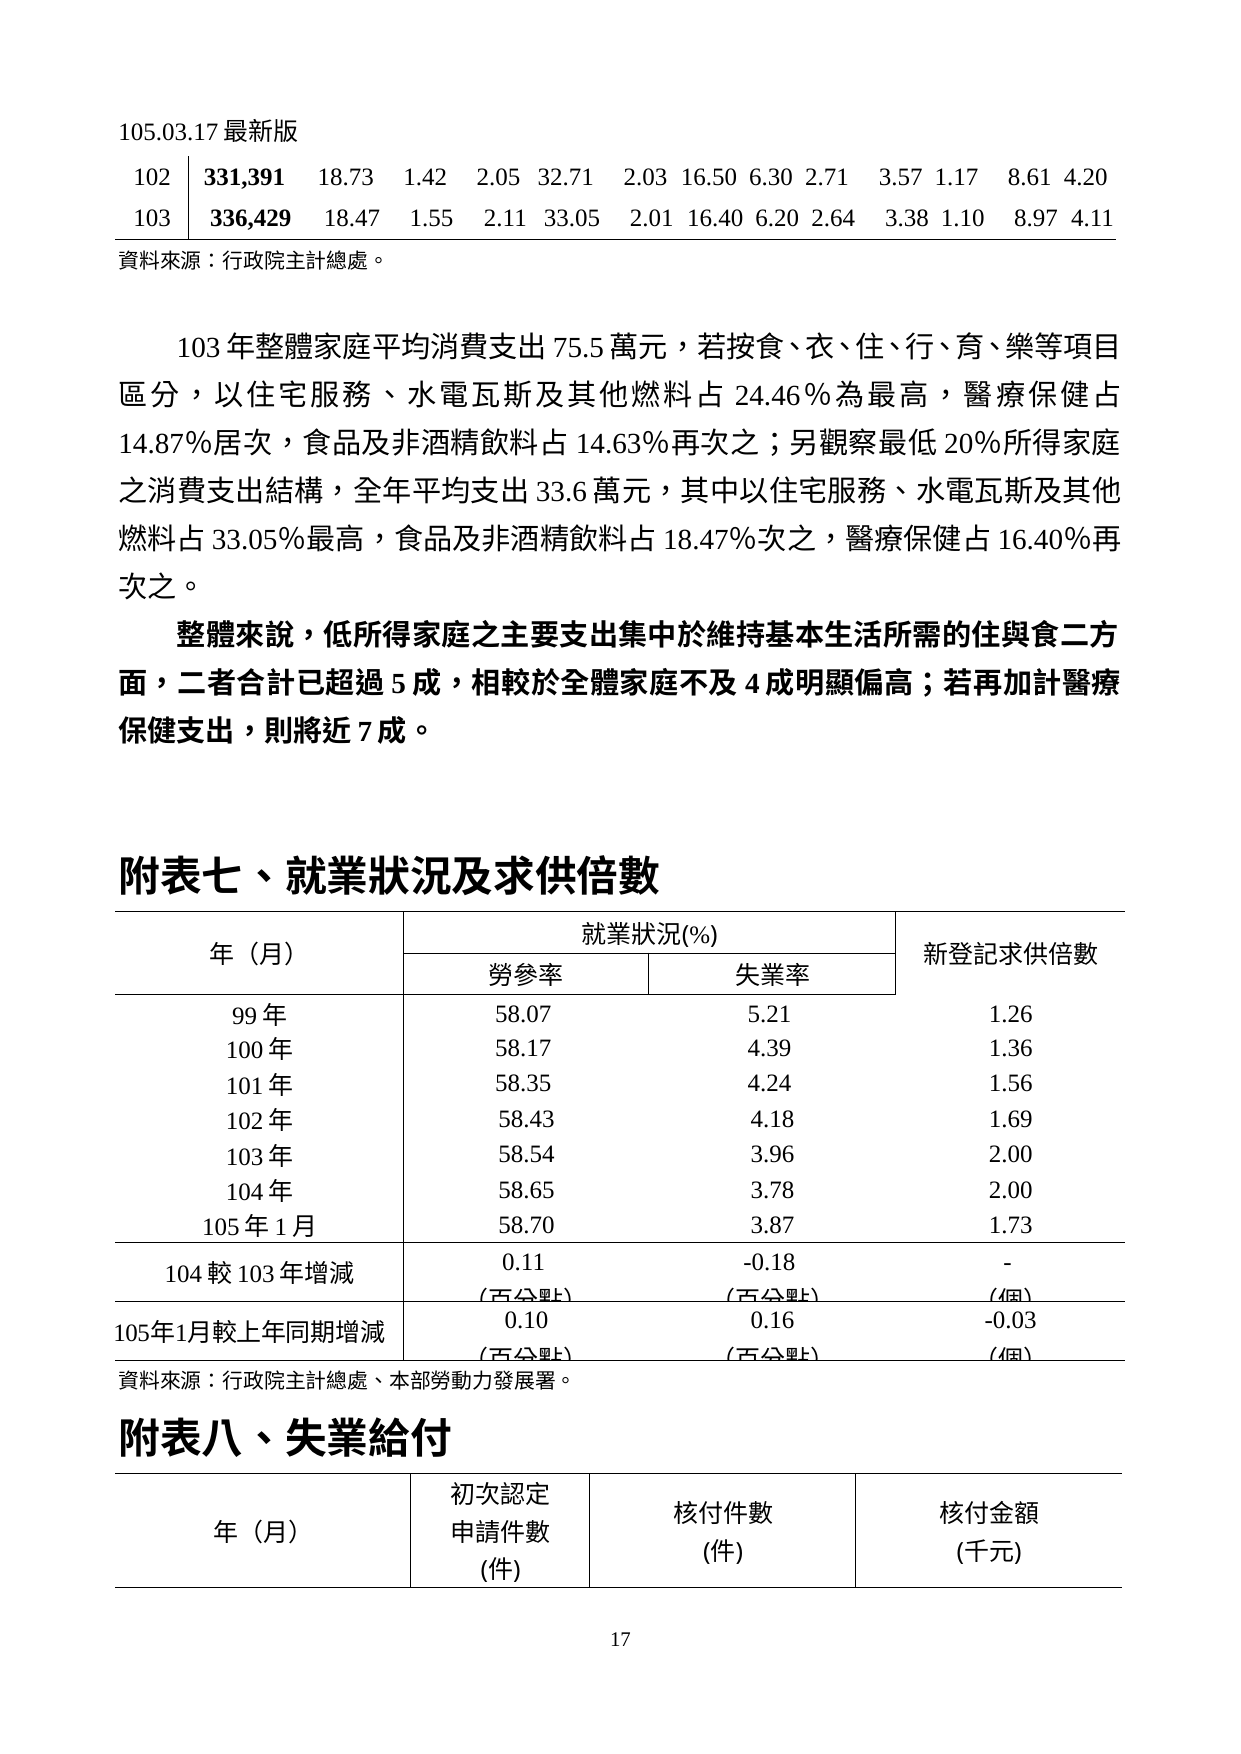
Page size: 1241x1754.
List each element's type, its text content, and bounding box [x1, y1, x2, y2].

table_cell 331,391 [189, 156, 294, 198]
table_cell 2.03 [603, 156, 676, 198]
table_cell 58.07 [404, 995, 649, 1029]
table_cell 3.38 [858, 198, 931, 239]
table_cell 8.97 [987, 198, 1061, 239]
table_cell 18.73 [294, 156, 383, 198]
table_cell 105年1月 [115, 1206, 403, 1242]
table_cell 105年1月較上年同期增減 [115, 1302, 403, 1360]
table_cell -0.03 （個） [896, 1302, 1125, 1360]
table_cell 附表八、失業給付 [115, 1398, 1122, 1473]
table_cell 8.61 [987, 156, 1061, 198]
table_cell 資料來源：行政院主計總處、本部勞動力發展署。 [115, 1361, 729, 1398]
table_cell 3.87 [649, 1206, 896, 1242]
table_cell 58.70 [404, 1206, 649, 1242]
table_cell 新登記求供倍數 [896, 912, 1125, 994]
table_cell 103年 [115, 1135, 403, 1171]
table_cell 58.35 [404, 1065, 649, 1100]
table_cell 58.65 [404, 1171, 649, 1206]
table_cell 1.10 [931, 198, 987, 239]
table_cell 4.18 [649, 1100, 896, 1135]
table_cell 100年 [115, 1029, 403, 1064]
table_cell 103 [115, 198, 188, 239]
table_cell - （個） [1008, 1291, 1019, 1301]
table_cell 102 [115, 156, 188, 198]
table_cell 1.17 [931, 156, 987, 198]
table_cell 102年 [115, 1100, 403, 1135]
table_cell 3.96 [649, 1135, 896, 1171]
table_cell 2.11 [456, 198, 529, 239]
table_cell 1.56 [896, 1065, 1125, 1100]
table_cell 1.73 [896, 1206, 1125, 1242]
table_cell 初次認定 申請件數 (件) [411, 1474, 589, 1587]
table_cell 6.20 [746, 198, 802, 239]
table_cell 2.01 [603, 198, 676, 239]
table_cell 核付件數 (件) [590, 1474, 855, 1587]
table_cell 2.00 [896, 1171, 1125, 1206]
table_cell 1.36 [896, 1029, 1125, 1064]
text 整體來說，低所得家庭之主要支出集中於維持基本生活所需的住與食二方面，二者合計已超過5成，相較於全體家庭不及4成明顯偏高；若再加計醫療保健支出，則將近7成。 [118, 607, 1122, 751]
table_cell 104較103年增減 [115, 1243, 403, 1301]
table_cell 4.24 [649, 1065, 896, 1100]
table_cell [896, 1361, 1125, 1398]
table_cell 16.50 [676, 156, 746, 198]
table_cell 2.00 [896, 1135, 1125, 1171]
table_cell 1.42 [383, 156, 456, 198]
table_cell 33.05 [529, 198, 603, 239]
table_cell 1.55 [383, 198, 456, 239]
table_cell 104年 [115, 1171, 403, 1206]
table_cell 0.11 （百分點） [404, 1243, 649, 1301]
table_cell 101年 [115, 1065, 403, 1100]
table_cell 1.69 [896, 1100, 1125, 1135]
table_cell 4.20 [1061, 156, 1116, 198]
table_cell - （個） [896, 1243, 1125, 1301]
table_cell 6.30 [746, 156, 802, 198]
table_cell 18.47 [294, 198, 383, 239]
table_cell 3.78 [649, 1171, 896, 1206]
table_cell 32.71 [529, 156, 603, 198]
table_cell 58.54 [404, 1135, 649, 1171]
table_cell 勞參率 [404, 954, 648, 994]
table_cell 58.43 [404, 1100, 649, 1135]
table_cell 16.40 [676, 198, 746, 239]
table_cell 0.16 （百分點） [649, 1302, 896, 1360]
table_cell 年（月） [115, 1474, 410, 1587]
table_cell 0.10 （百分點） [404, 1302, 649, 1360]
table_cell 4.11 [1061, 198, 1116, 239]
table_cell 5.21 [649, 995, 896, 1029]
table_cell 4.39 [649, 1029, 896, 1064]
table_cell 2.05 [456, 156, 529, 198]
table_cell -0.18 （百分點） [649, 1243, 896, 1301]
table_cell [729, 1361, 896, 1398]
table_cell 336,429 [189, 198, 294, 239]
text 103年整體家庭平均消費支出75.5萬元，若按食、衣、住、行、育、樂等項目區分，以住宅服務、水電瓦斯及其他燃料占24.46％為最高，醫療保健占14.87％居次，食品及非酒精飲料占14.63％再次之；另觀察最低20％所得家庭之消費支出結構，全年平均支出33.6萬元，其中以住宅服務、水電瓦斯及其他燃料占33.05％最高，食品及非酒精飲料占18.47％次之，醫療保健占16.40％再次之。 [118, 319, 1122, 607]
table_cell 2.71 [802, 156, 858, 198]
table_cell 核付金額 (千元) [856, 1474, 1122, 1587]
table_cell 99年 [115, 995, 403, 1029]
table_header 附表七、就業狀況及求供倍數 [115, 836, 1125, 911]
table_cell 1.26 [896, 994, 1125, 1029]
table_cell 就業狀況(%) [404, 912, 895, 952]
table_cell 年（月） [115, 912, 403, 994]
table_cell 2.64 [802, 198, 858, 239]
text 資料來源：行政院主計總處。 [118, 240, 1122, 278]
table_cell 失業率 [649, 954, 895, 994]
table_cell 58.17 [404, 1029, 649, 1064]
table_cell 3.57 [858, 156, 931, 198]
